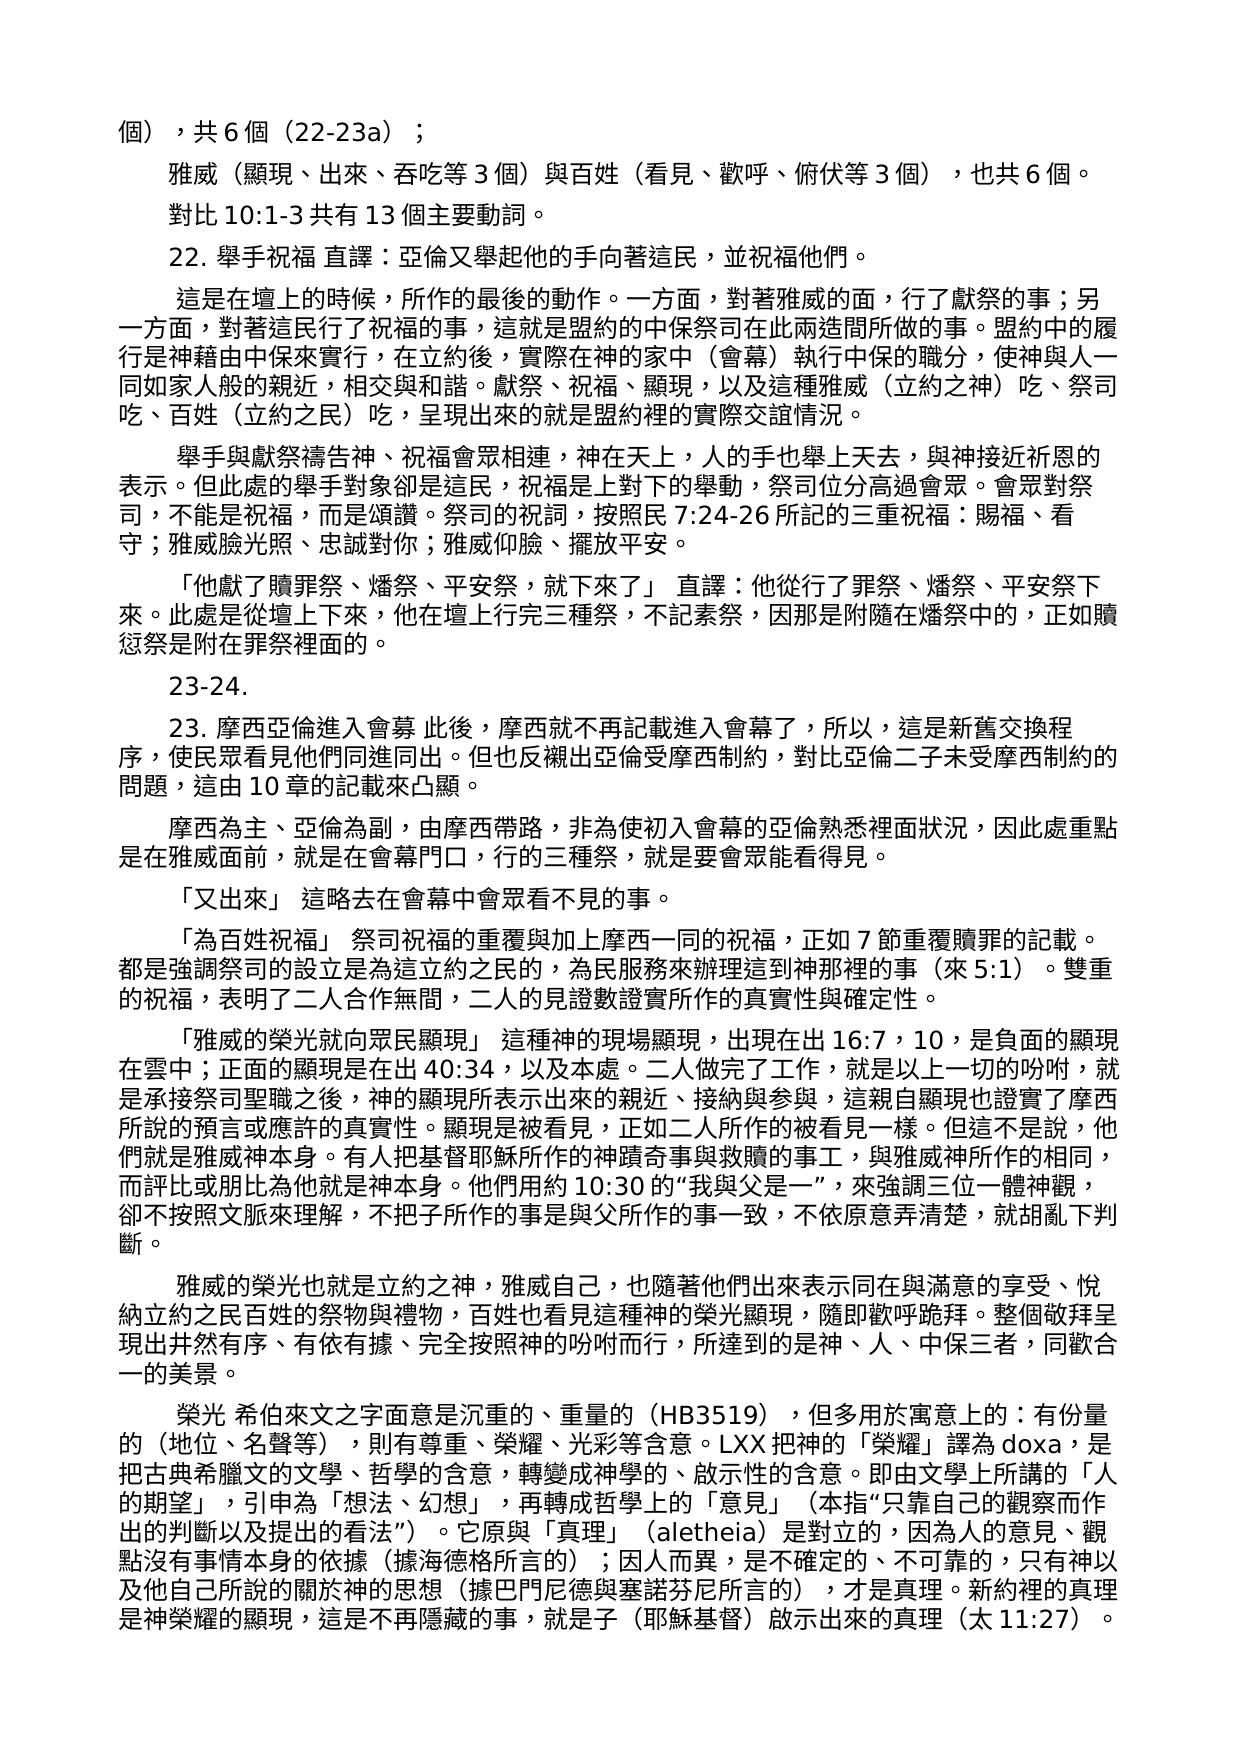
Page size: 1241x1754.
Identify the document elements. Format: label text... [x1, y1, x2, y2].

text 個），共6個（22-23a）； [118, 118, 1122, 147]
text 摩西為主、亞倫為副，由摩西帶路，非為使初入會幕的亞倫熟悉裡面狀況，因此處重點是在雅威面前，就是在會幕門口，行的三種祭，就是要會眾能看得見。 [118, 814, 1122, 872]
text 雅威的榮光也就是立約之神，雅威自己，也隨著他們出來表示同在與滿意的享受、悅納立約之民百姓的祭物與禮物，百姓也看見這種神的榮光顯現，隨即歡呼跪拜。整個敬拜呈現出井然有序、有依有據、完全按照神的吩咐而行，所達到的是神、人、中保三者，同歡合一的美景。 [118, 1272, 1122, 1389]
text 22. 舉手祝福 直譯：亞倫又舉起他的手向著這民，並祝福他們。 [118, 243, 1122, 272]
text 「他獻了贖罪祭、燔祭、平安祭，就下來了」 直譯：他從行了罪祭、燔祭、平安祭下來。此處是從壇上下來，他在壇上行完三種祭，不記素祭，因那是附隨在燔祭中的，正如贖愆祭是附在罪祭裡面的。 [118, 572, 1122, 660]
text 雅威（顯現、出來、吞吃等3個）與百姓（看見、歡呼、俯伏等3個），也共6個。 [118, 160, 1122, 189]
text 這是在壇上的時候，所作的最後的動作。一方面，對著雅威的面，行了獻祭的事；另一方面，對著這民行了祝福的事，這就是盟約的中保祭司在此兩造間所做的事。盟約中的履行是神藉由中保來實行，在立約後，實際在神的家中（會幕）執行中保的職分，使神與人一同如家人般的親近，相交與和諧。獻祭、祝福、顯現，以及這種雅威（立約之神）吃、祭司吃、百姓（立約之民）吃，呈現出來的就是盟約裡的實際交誼情況。 [118, 285, 1122, 431]
text 「為百姓祝福」 祭司祝福的重覆與加上摩西一同的祝福，正如7節重覆贖罪的記載。都是強調祭司的設立是為這立約之民的，為民服務來辦理這到神那裡的事（來5:1）。雙重的祝福，表明了二人合作無間，二人的見證數證實所作的真實性與確定性。 [118, 926, 1122, 1014]
text 23. 摩西亞倫進入會募 此後，摩西就不再記載進入會幕了，所以，這是新舊交換程序，使民眾看見他們同進同出。但也反襯出亞倫受摩西制約，對比亞倫二子未受摩西制約的問題，這由10章的記載來凸顯。 [118, 714, 1122, 801]
text 榮光 希伯來文之字面意是沉重的、重量的（HB3519），但多用於寓意上的：有份量的（地位、名聲等），則有尊重、榮耀、光彩等含意。LXX把神的「榮耀」譯為doxa，是把古典希臘文的文學、哲學的含意，轉變成神學的、啟示性的含意。即由文學上所講的「人的期望」，引申為「想法、幻想」，再轉成哲學上的「意見」（本指“只靠自己的觀察而作出的判斷以及提出的看法”）。它原與「真理」（aletheia）是對立的，因為人的意見、觀點沒有事情本身的依據（據海德格所言的）；因人而異，是不確定的、不可靠的，只有神以及他自己所說的關於神的思想（據巴門尼德與塞諾芬尼所言的），才是真理。新約裡的真理是神榮耀的顯現，這是不再隱藏的事，就是子（耶穌基督）啟示出來的真理（太11:27）。 [118, 1401, 1122, 1635]
text 「雅威的榮光就向眾民顯現」 這種神的現場顯現，出現在出16:7，10，是負面的顯現在雲中；正面的顯現是在出40:34，以及本處。二人做完了工作，就是以上一切的吩咐，就是承接祭司聖職之後，神的顯現所表示出來的親近、接納與参與，這親自顯現也證實了摩西所說的預言或應許的真實性。顯現是被看見，正如二人所作的被看見一樣。但這不是說，他們就是雅威神本身。有人把基督耶穌所作的神蹟奇事與救贖的事工，與雅威神所作的相同，而評比或朋比為他就是神本身。他們用約10:30的“我與父是一”，來強調三位一體神觀，卻不按照文脈來理解，不把子所作的事是與父所作的事一致，不依原意弄清楚，就胡亂下判斷。 [118, 1026, 1122, 1260]
text 舉手與獻祭禱告神、祝福會眾相連，神在天上，人的手也舉上天去，與神接近祈恩的表示。但此處的舉手對象卻是這民，祝福是上對下的舉動，祭司位分高過會眾。會眾對祭司，不能是祝福，而是頌讚。祭司的祝詞，按照民7:24-26所記的三重祝福：賜福、看守；雅威臉光照、忠誠對你；雅威仰臉、擺放平安。 [118, 443, 1122, 560]
text 「又出來」 這略去在會幕中會眾看不見的事。 [118, 885, 1122, 914]
text 23-24. [118, 672, 1122, 701]
text 對比10:1-3共有13個主要動詞。 [118, 201, 1122, 231]
